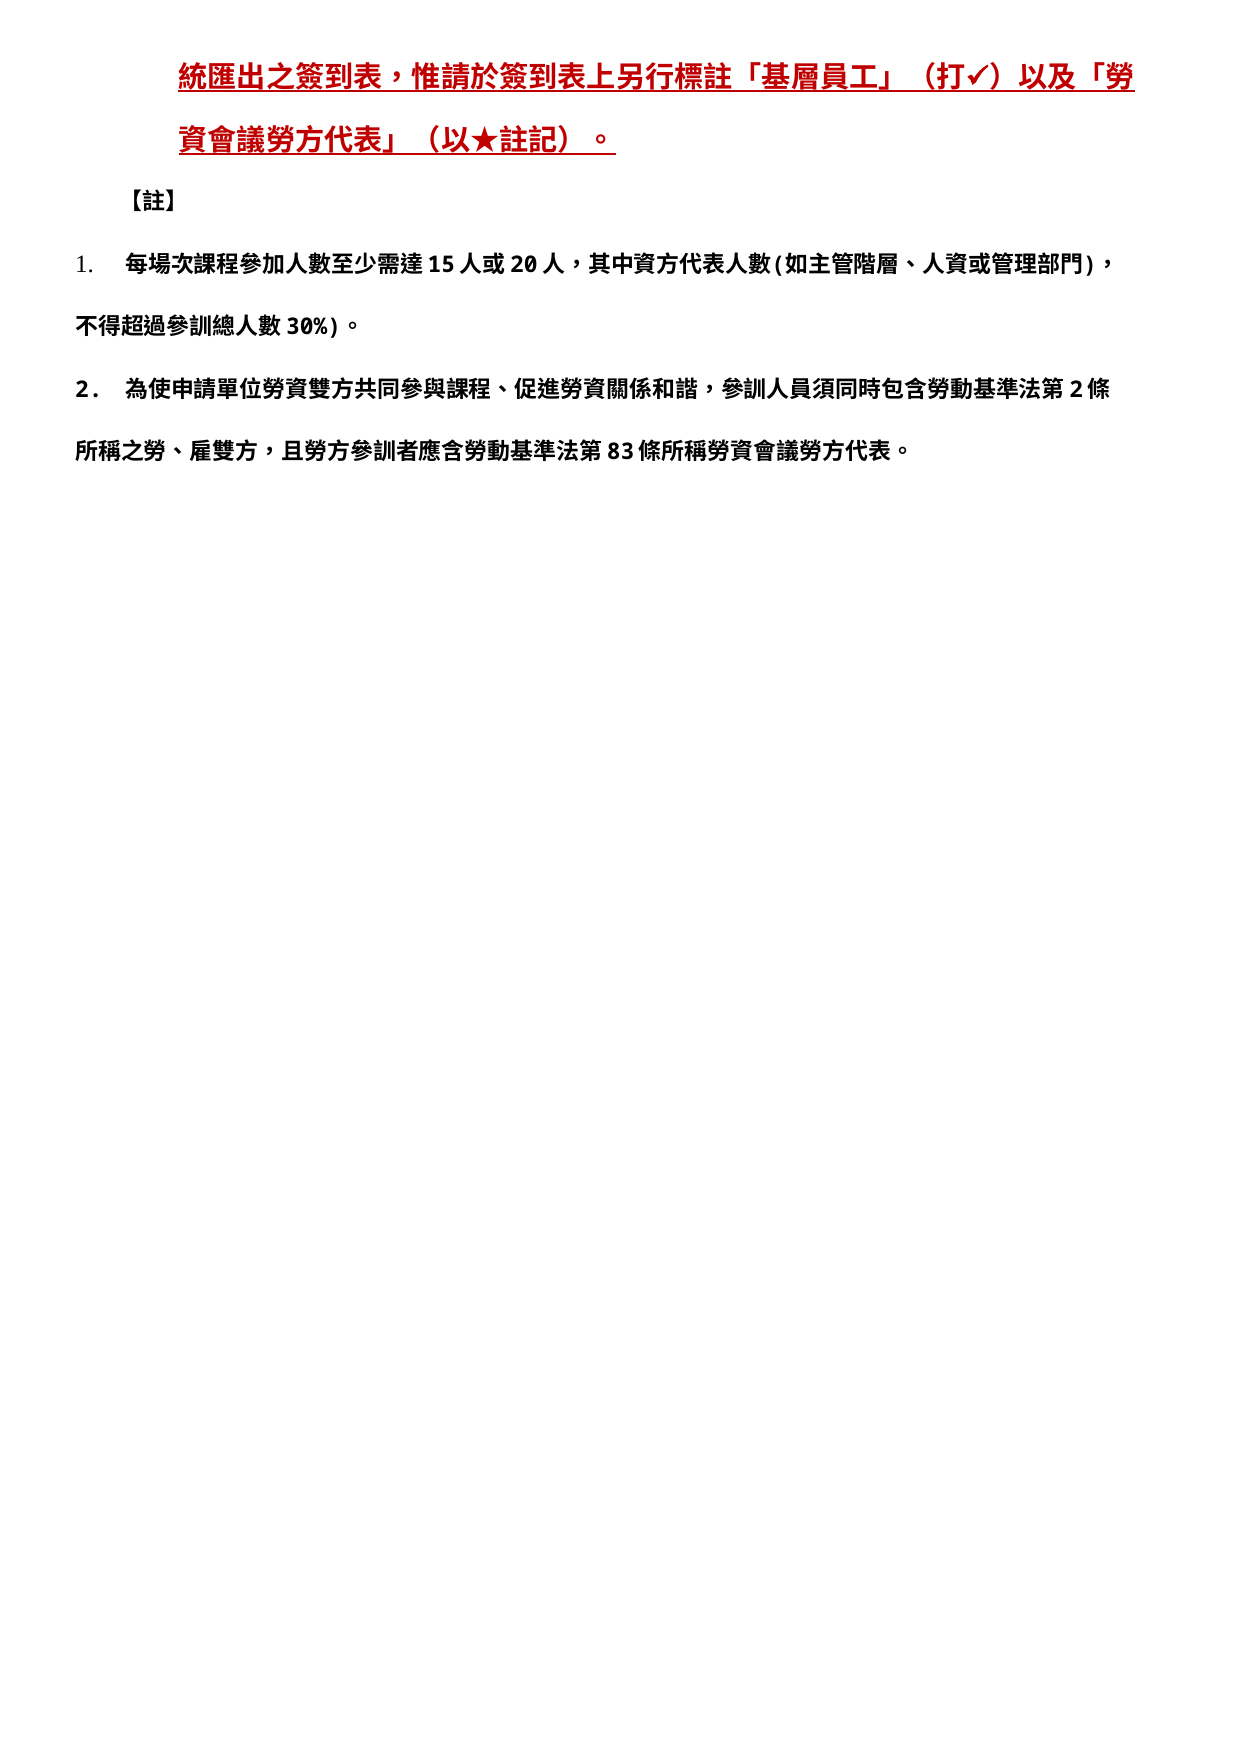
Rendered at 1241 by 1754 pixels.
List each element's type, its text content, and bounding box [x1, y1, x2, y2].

list 每場次課程參加人數至少需達15人或20人，其中資方代表人數(如主管階層、人資或管理部門)，不得超過參訓總人數30%)。 [75, 221, 1124, 346]
text 【註】 [119, 158, 1124, 221]
list 為使申請單位勞資雙方共同參與課程、促進勞資關係和諧，參訓人員須同時包含勞動基準法第2條所稱之勞、雇雙方，且勞方參訓者應含勞動基準法第83條所稱勞資會議勞方代表。 [75, 346, 1124, 471]
text 統匯出之簽到表，惟請於簽到表上另行標註「基層員工」（打）以及「勞資會議勞方代表」（以★註記）。 [134, 33, 1152, 158]
